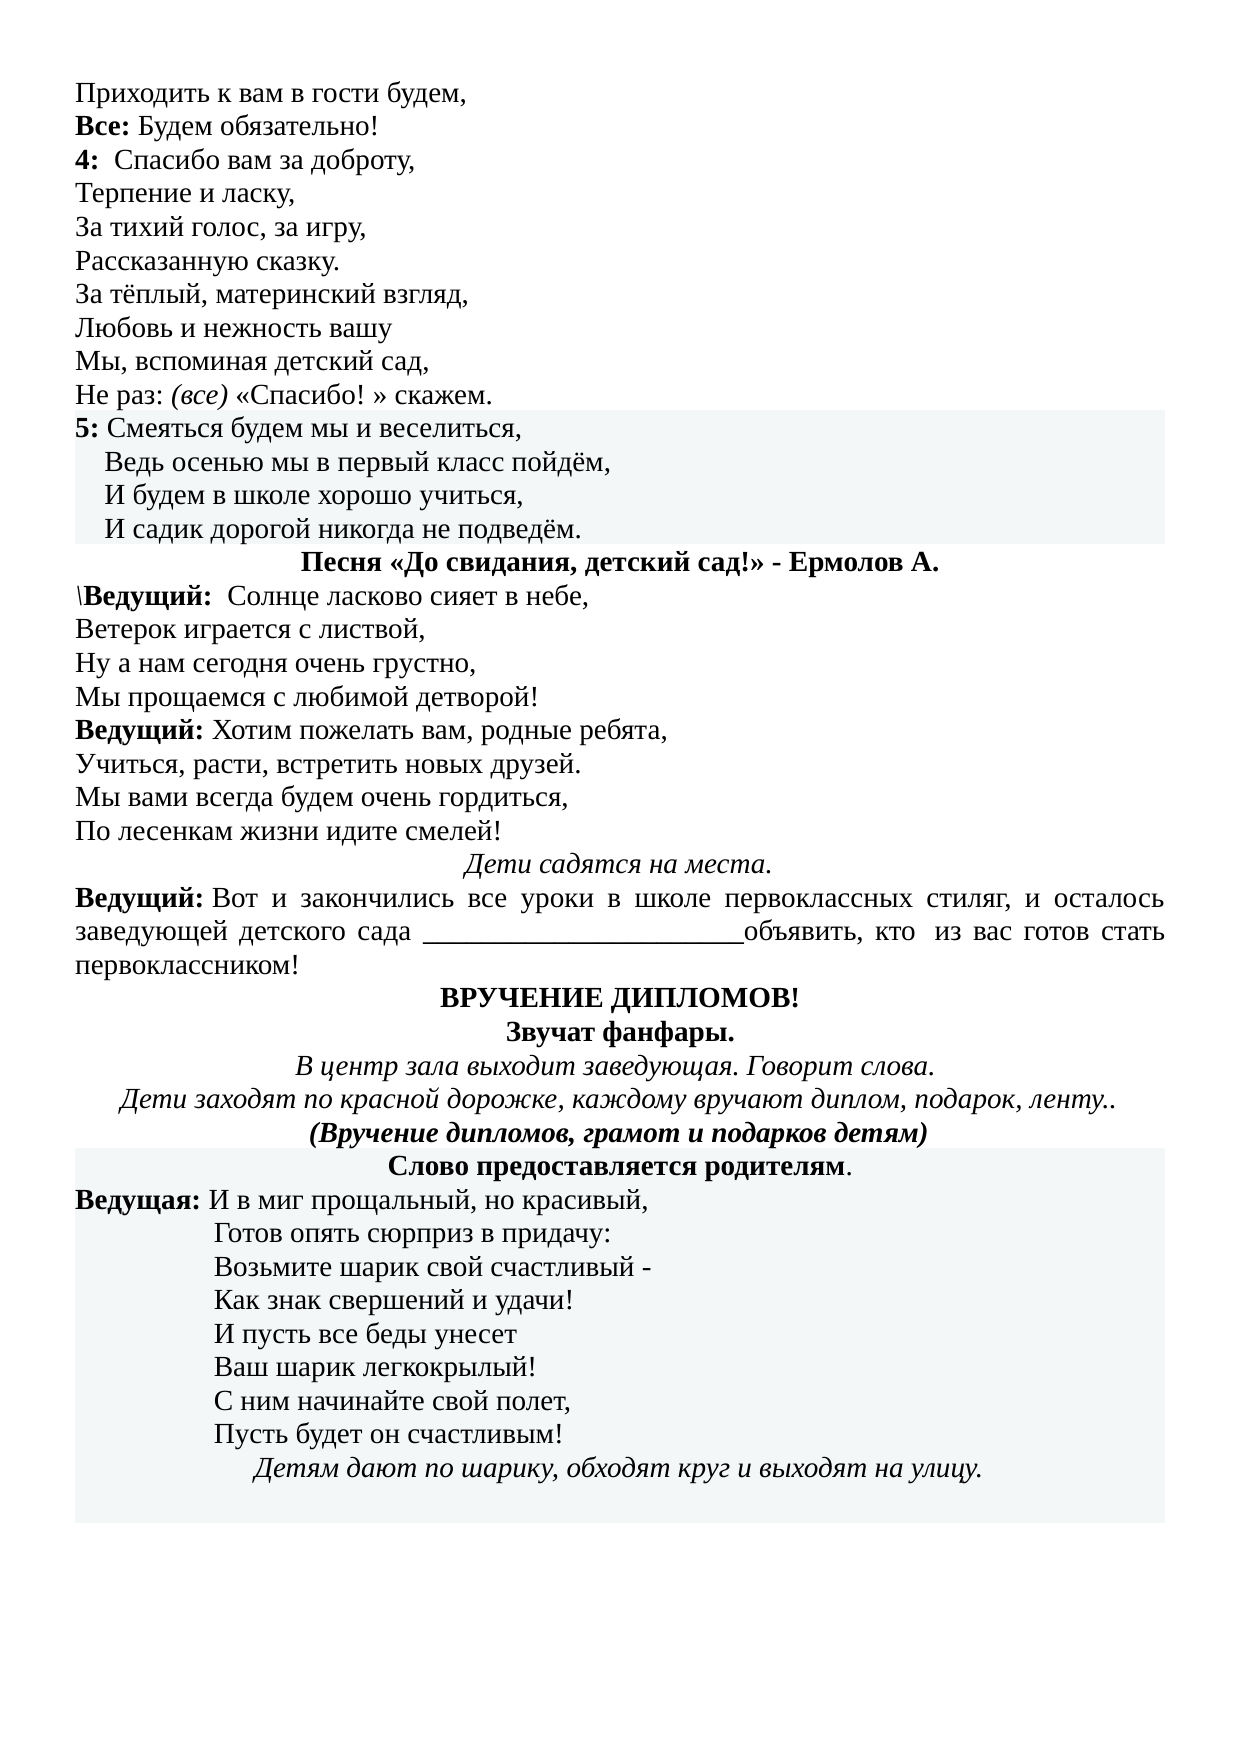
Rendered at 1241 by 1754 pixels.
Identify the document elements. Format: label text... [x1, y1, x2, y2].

text Мы прощаемся с любимой детворой! [75, 679, 1165, 712]
text Дети заходят по красной дорожке, каждому вручают диплом, подарок, ленту.. [75, 1081, 1165, 1115]
text \Ведущий: Солнце ласково сияет в небе, [75, 578, 1165, 612]
text За тёплый, материнский взгляд, [75, 276, 1165, 310]
text Ведущая: И в миг прощальный, но красивый, [75, 1182, 1165, 1215]
text И пусть все беды унесет [75, 1316, 1165, 1349]
text Ведь осенью мы в первый класс пойдём, [75, 444, 1165, 477]
text ВРУЧЕНИЕ ДИПЛОМОВ! [75, 981, 1165, 1014]
text Учиться, расти, встретить новых друзей. [75, 746, 1165, 779]
text С ним начинайте свой полет, [75, 1383, 1165, 1417]
text Ведущий: Вот и закончились все уроки в школе первоклассных стиляг, и осталось заведующей детского сада ______________________объявить, кто из вас готов стать первоклассником! [75, 880, 1165, 981]
text Любовь и нежность вашу [75, 310, 1165, 343]
text Дети садятся на места. [75, 846, 1165, 880]
text Рассказанную сказку. [75, 243, 1165, 276]
text Все: Будем обязательно! [75, 108, 1165, 142]
text Пусть будет он счастливым! [75, 1417, 1165, 1450]
text В центр зала выходит заведующая. Говорит слова. [75, 1048, 1165, 1081]
text Мы, вспоминая детский сад, [75, 343, 1165, 377]
text Возьмите шарик свой счастливый - [75, 1249, 1165, 1282]
text Ваш шарик легкокрылый! [75, 1349, 1165, 1383]
text Ведущий: Хотим пожелать вам, родные ребята, [75, 712, 1165, 746]
text Звучат фанфары. [75, 1014, 1165, 1048]
text И садик дорогой никогда не подведём. [75, 511, 1165, 544]
text Слово предоставляется родителям. [75, 1148, 1165, 1182]
text По лесенкам жизни идите смелей! [75, 813, 1165, 846]
text Терпение и ласку, [75, 176, 1165, 209]
text Ветерок играется с листвой, [75, 612, 1165, 645]
text 5: Смеяться будем мы и веселиться, [75, 410, 1165, 444]
text Ну а нам сегодня очень грустно, [75, 645, 1165, 679]
text И будем в школе хорошо учиться, [75, 477, 1165, 511]
text Песня «До свидания, детский сад!» - Ермолов А. [75, 544, 1165, 578]
text Мы вами всегда будем очень гордиться, [75, 779, 1165, 813]
text Как знак свершений и удачи! [75, 1282, 1165, 1316]
text 4: Спасибо вам за доброту, [75, 142, 1165, 176]
text Готов опять сюрприз в придачу: [75, 1215, 1165, 1249]
text Приходить к вам в гости будем, [75, 75, 1165, 108]
text Не раз: (все) «Спасибо! » скажем. [75, 377, 1165, 410]
text (Вручение дипломов, грамот и подарков детям) [75, 1115, 1165, 1148]
text Детям дают по шарику, обходят круг и выходят на улицу. [75, 1450, 1165, 1484]
text За тихий голос, за игру, [75, 209, 1165, 243]
